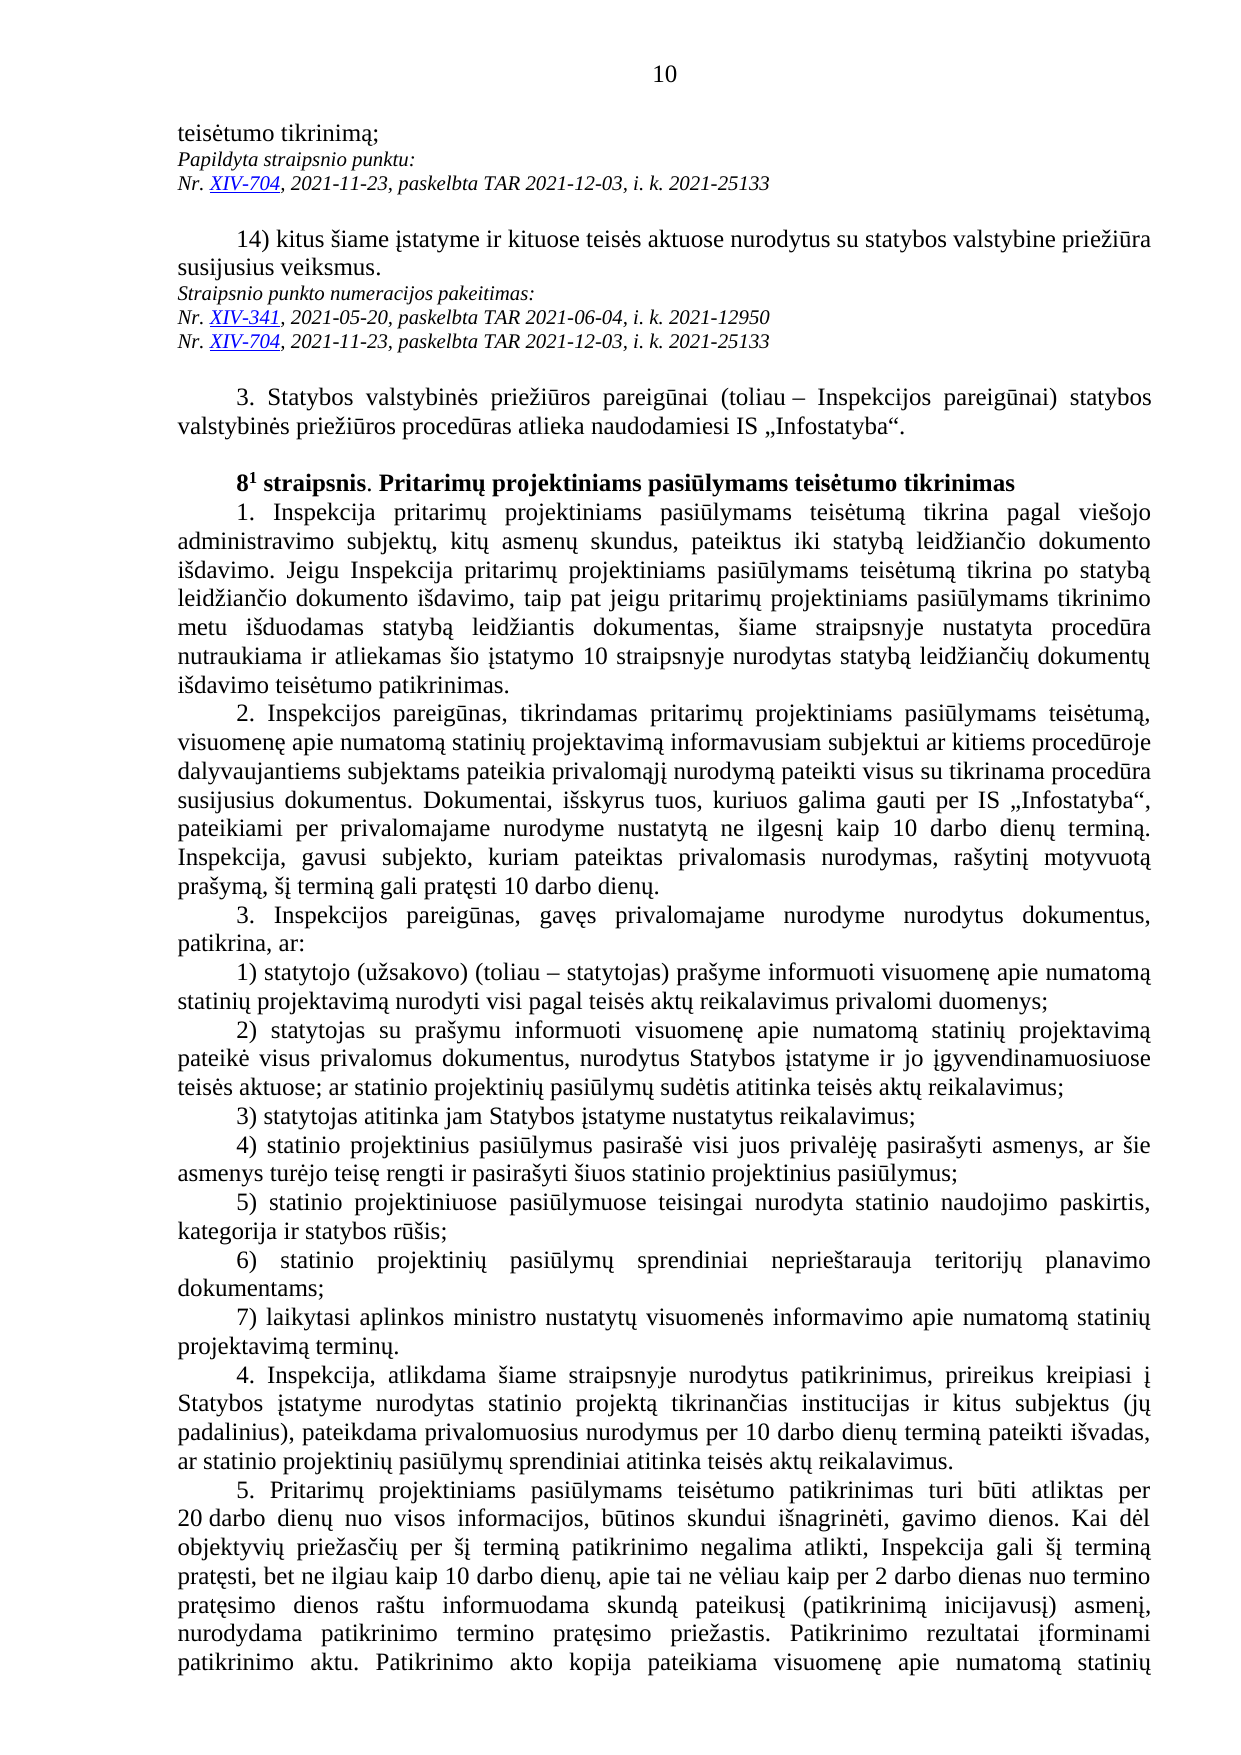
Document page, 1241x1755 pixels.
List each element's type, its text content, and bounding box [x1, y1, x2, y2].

text 3. Statybos valstybinės priežiūros pareigūnai (toliau – Inspekcijos pareigūnai) statybos valstybinės priežiūros procedūras atlieka naudodamiesi IS „Infostatyba“. [177, 382, 1152, 440]
text 7) laikytasi aplinkos ministro nustatytų visuomenės informavimo apie numatomą statinių projektavimą terminų. [177, 1302, 1152, 1360]
text 5. Pritarimų projektiniams pasiūlymams teisėtumo patikrinimas turi būti atliktas per 20 darbo dienų nuo visos informacijos, būtinos skundui išnagrinėti, gavimo dienos. Kai dėl objektyvių priežasčių per šį terminą patikrinimo negalima atlikti, Inspekcija gali šį terminą pratęsti, bet ne ilgiau kaip 10 darbo dienų, apie tai ne vėliau kaip per 2 darbo dienas nuo termino pratęsimo dienos raštu informuodama skundą pateikusį (patikrinimą inicijavusį) asmenį, nurodydama patikrinimo termino pratęsimo priežastis. Patikrinimo rezultatai įforminami patikrinimo aktu. Patikrinimo akto kopija pateikiama visuomenę apie numatomą statinių [177, 1475, 1152, 1676]
text 1. Inspekcija pritarimų projektiniams pasiūlymams teisėtumą tikrina pagal viešojo administravimo subjektų, kitų asmenų skundus, pateiktus iki statybą leidžiančio dokumento išdavimo. Jeigu Inspekcija pritarimų projektiniams pasiūlymams teisėtumą tikrina po statybą leidžiančio dokumento išdavimo, taip pat jeigu pritarimų projektiniams pasiūlymams tikrinimo metu išduodamas statybą leidžiantis dokumentas, šiame straipsnyje nustatyta procedūra nutraukiama ir atliekamas šio įstatymo 10 straipsnyje nurodytas statybą leidžiančių dokumentų išdavimo teisėtumo patikrinimas. [177, 497, 1152, 698]
text 14) kitus šiame įstatyme ir kituose teisės aktuose nurodytus su statybos valstybine priežiūra susijusius veiksmus. [177, 224, 1152, 281]
text 81 straipsnis. Pritarimų projektiniams pasiūlymams teisėtumo tikrinimas [177, 468, 1152, 497]
text teisėtumo tikrinimą; [177, 118, 1152, 147]
text 1) statytojo (užsakovo) (toliau – statytojas) prašyme informuoti visuomenę apie numatomą statinių projektavimą nurodyti visi pagal teisės aktų reikalavimus privalomi duomenys; [177, 957, 1152, 1015]
text Straipsnio punkto numeracijos pakeitimas: [177, 281, 1152, 305]
text 3. Inspekcijos pareigūnas, gavęs privalomajame nurodyme nurodytus dokumentus, patikrina, ar: [177, 900, 1152, 957]
text Nr. XIV-341, 2021-05-20, paskelbta TAR 2021-06-04, i. k. 2021-12950 [177, 305, 1152, 329]
text 2. Inspekcijos pareigūnas, tikrindamas pritarimų projektiniams pasiūlymams teisėtumą, visuomenę apie numatomą statinių projektavimą informavusiam subjektui ar kitiems procedūroje dalyvaujantiems subjektams pateikia privalomąjį nurodymą pateikti visus su tikrinama procedūra susijusius dokumentus. Dokumentai, išskyrus tuos, kuriuos galima gauti per IS „Infostatyba“, pateikiami per privalomajame nurodyme nustatytą ne ilgesnį kaip 10 darbo dienų terminą. Inspekcija, gavusi subjekto, kuriam pateiktas privalomasis nurodymas, rašytinį motyvuotą prašymą, šį terminą gali pratęsti 10 darbo dienų. [177, 698, 1152, 900]
text 6) statinio projektinių pasiūlymų sprendiniai neprieštarauja teritorijų planavimo dokumentams; [177, 1245, 1152, 1302]
text Nr. XIV-704, 2021-11-23, paskelbta TAR 2021-12-03, i. k. 2021-25133 [177, 329, 1152, 353]
text 3) statytojas atitinka jam Statybos įstatyme nustatytus reikalavimus; [177, 1101, 1152, 1130]
text Papildyta straipsnio punktu: [177, 147, 1152, 171]
text 4. Inspekcija, atlikdama šiame straipsnyje nurodytus patikrinimus, prireikus kreipiasi į Statybos įstatyme nurodytas statinio projektą tikrinančias institucijas ir kitus subjektus (jų padalinius), pateikdama privalomuosius nurodymus per 10 darbo dienų terminą pateikti išvadas, ar statinio projektinių pasiūlymų sprendiniai atitinka teisės aktų reikalavimus. [177, 1360, 1152, 1475]
text 2) statytojas su prašymu informuoti visuomenę apie numatomą statinių projektavimą pateikė visus privalomus dokumentus, nurodytus Statybos įstatyme ir jo įgyvendinamuosiuose teisės aktuose; ar statinio projektinių pasiūlymų sudėtis atitinka teisės aktų reikalavimus; [177, 1015, 1152, 1101]
text 5) statinio projektiniuose pasiūlymuose teisingai nurodyta statinio naudojimo paskirtis, kategorija ir statybos rūšis; [177, 1187, 1152, 1245]
text Nr. XIV-704, 2021-11-23, paskelbta TAR 2021-12-03, i. k. 2021-25133 [177, 171, 1152, 195]
text 4) statinio projektinius pasiūlymus pasirašė visi juos privalėję pasirašyti asmenys, ar šie asmenys turėjo teisę rengti ir pasirašyti šiuos statinio projektinius pasiūlymus; [177, 1130, 1152, 1187]
